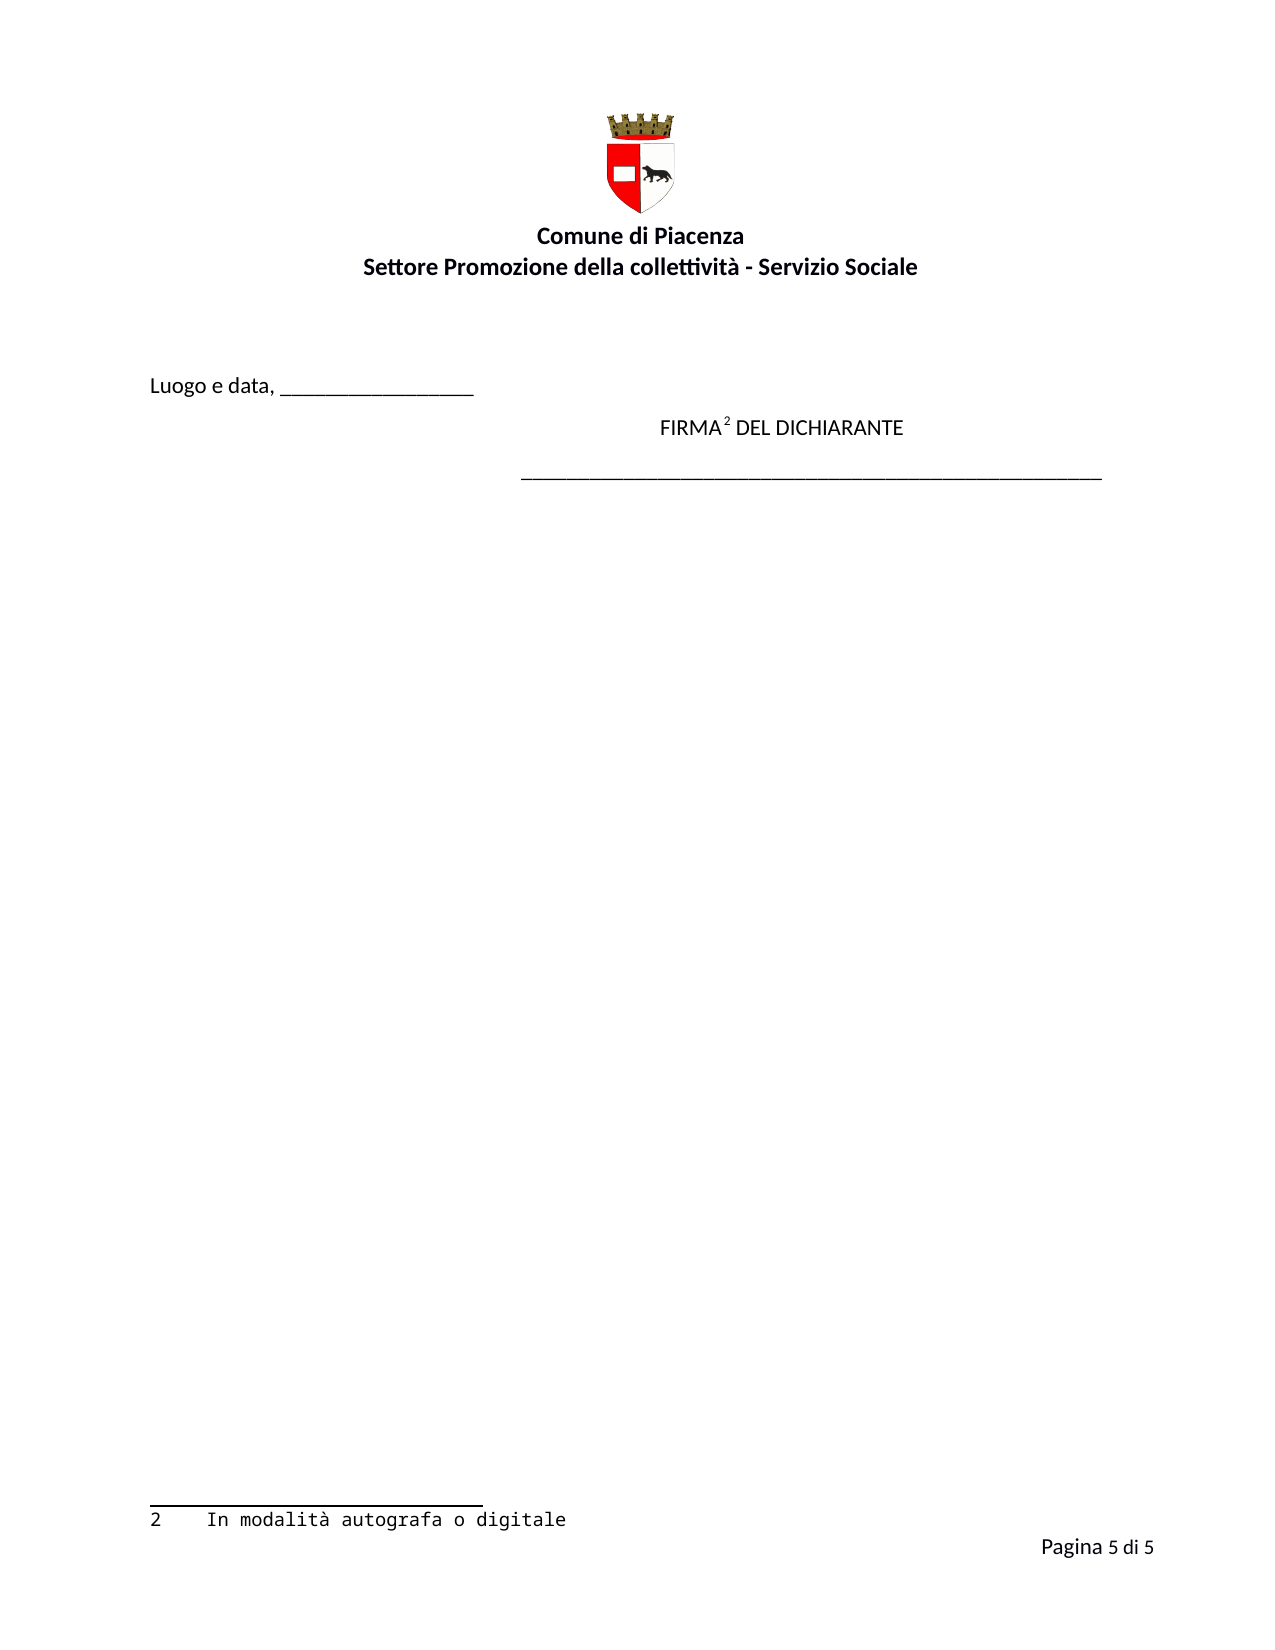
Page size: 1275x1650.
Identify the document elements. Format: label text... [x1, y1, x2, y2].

list In modalità autografa o digitale [150, 1506, 1157, 1532]
list ___________________________________________________ [156, 455, 1157, 483]
list FIRMA DEL DICHIARANTE [156, 413, 1157, 441]
picture [606, 113, 675, 214]
list Luogo e data, _________________ [114, 371, 1157, 399]
